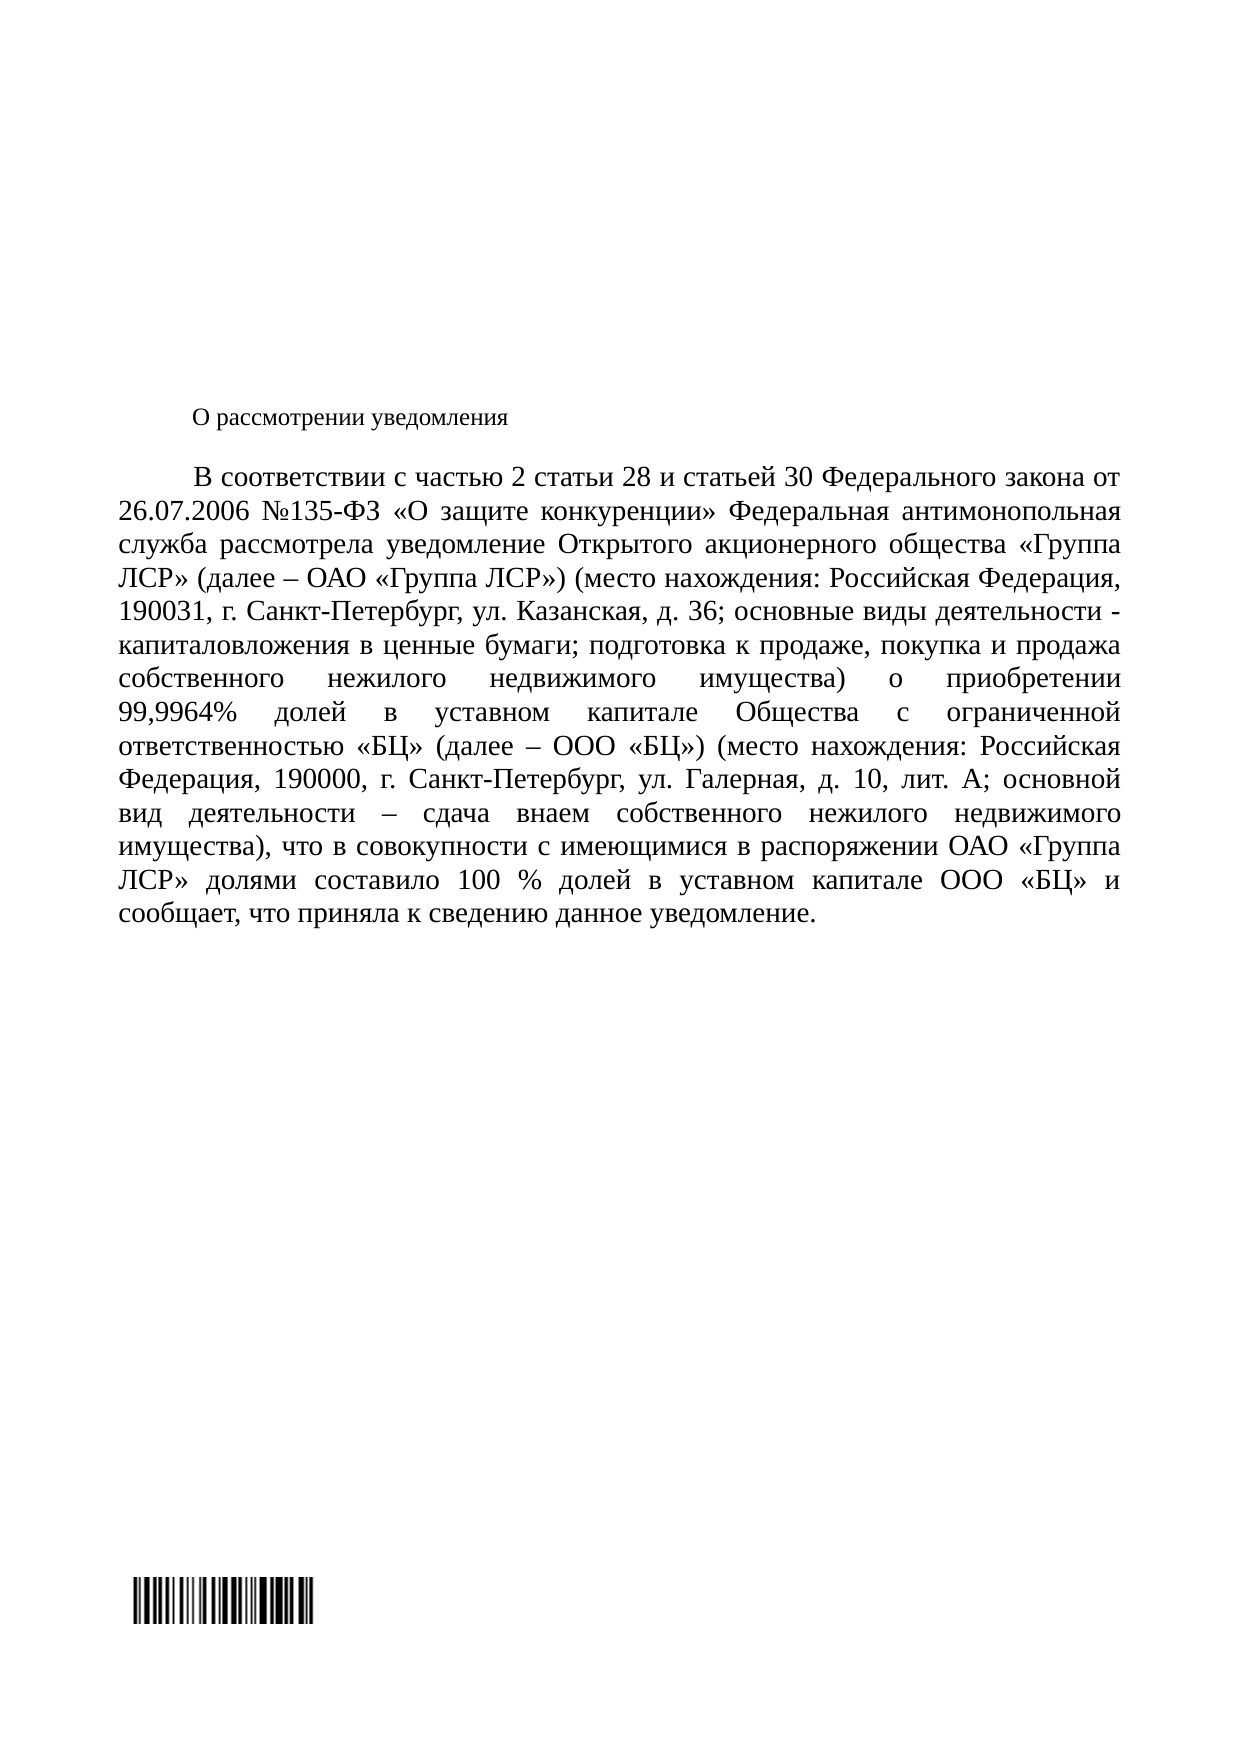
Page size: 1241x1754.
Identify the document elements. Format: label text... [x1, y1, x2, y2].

text О рассмотрении уведомления [118, 402, 1122, 431]
text В соответствии с частью 2 статьи 28 и статьей 30 Федерального закона от 26.07.2006 №135-ФЗ «О защите конкуренции» Федеральная антимонопольная служба рассмотрела уведомление Открытого акционерного общества «Группа ЛСР» (далее – ОАО «Группа ЛСР») (место нахождения: Российская Федерация, 190031, г. Санкт-Петербург, ул. Казанская, д. 36; основные виды деятельности - капиталовложения в ценные бумаги; подготовка к продаже, покупка и продажа собственного нежилого недвижимого имущества) о приобретении 99,9964% долей в уставном капитале Общества с ограниченной ответственностью «БЦ» (далее – ООО «БЦ») (место нахождения: Российская Федерация, 190000, г. Санкт-Петербург, ул. Галерная, д. 10, лит. А; основной вид деятельности – сдача внаем собственного нежилого недвижимого имущества), что в совокупности с имеющимися в распоряжении ОАО «Группа ЛСР» долями составило 100 % долей в уставном капитале ООО «БЦ» и сообщает, что приняла к сведению данное уведомление. [118, 459, 1122, 929]
picture [118, 1577, 331, 1624]
